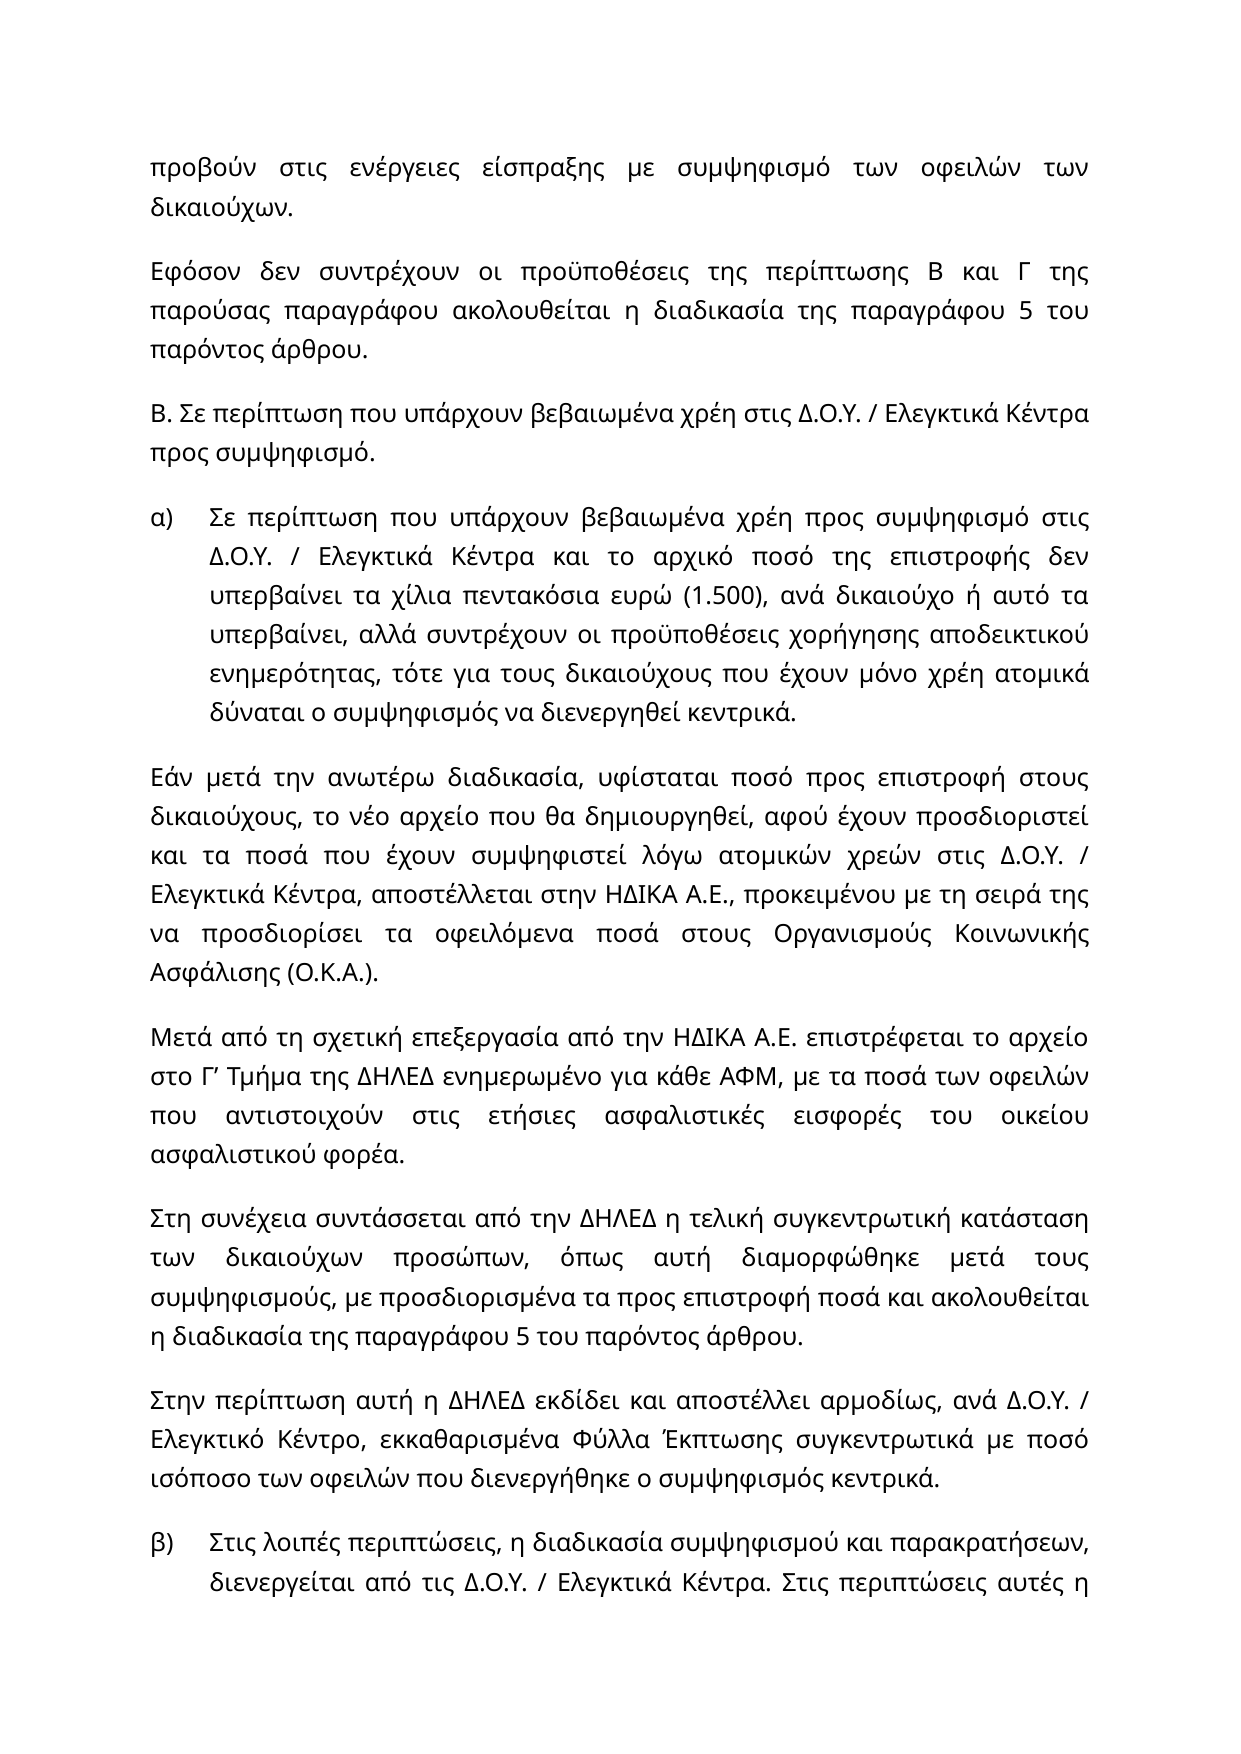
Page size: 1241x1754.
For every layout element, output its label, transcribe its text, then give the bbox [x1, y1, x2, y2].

text Β. Σε περίπτωση που υπάρχουν βεβαιωμένα χρέη στις Δ.Ο.Υ. / Ελεγκτικά Κέντρα προς συμψηφισμό. [150, 396, 1090, 469]
text προβούν στις ενέργειες είσπραξης με συμψηφισμό των οφειλών των δικαιούχων. [150, 150, 1090, 223]
list α) Σε περίπτωση που υπάρχουν βεβαιωμένα χρέη προς συμψηφισμό στις Δ.Ο.Υ. / Ελεγκτικά Κέντρα και το αρχικό ποσό της επιστροφής δεν υπερβαίνει τα χίλια πεντακόσια ευρώ (1.500), ανά δικαιούχο ή αυτό τα υπερβαίνει, αλλά συντρέχουν οι προϋποθέσεις χορήγησης αποδεικτικού ενημερότητας, τότε για τους δικαιούχους που έχουν μόνο χρέη ατομικά δύναται ο συμψηφισμός να διενεργηθεί κεντρικά. [150, 499, 1090, 729]
text Στη συνέχεια συντάσσεται από την ΔΗΛΕΔ η τελική συγκεντρωτική κατάσταση των δικαιούχων προσώπων, όπως αυτή διαμορφώθηκε μετά τους συμψηφισμούς, με προσδιορισμένα τα προς επιστροφή ποσά και ακολουθείται η διαδικασία της παραγράφου 5 του παρόντος άρθρου. [150, 1201, 1090, 1352]
text Μετά από τη σχετική επεξεργασία από την ΗΔΙΚΑ Α.Ε. επιστρέφεται το αρχείο στο Γ’ Τμήμα της ΔΗΛΕΔ ενημερωμένο για κάθε ΑΦΜ, με τα ποσά των οφειλών που αντιστοιχούν στις ετήσιες ασφαλιστικές εισφορές του οικείου ασφαλιστικού φορέα. [150, 1019, 1090, 1171]
text Εάν μετά την ανωτέρω διαδικασία, υφίσταται ποσό προς επιστροφή στους δικαιούχους, το νέο αρχείο που θα δημιουργηθεί, αφού έχουν προσδιοριστεί και τα ποσά που έχουν συμψηφιστεί λόγω ατομικών χρεών στις Δ.Ο.Υ. / Ελεγκτικά Κέντρα, αποστέλλεται στην ΗΔΙΚΑ Α.Ε., προκειμένου με τη σειρά της να προσδιορίσει τα οφειλόμενα ποσά στους Οργανισμούς Κοινωνικής Ασφάλισης (Ο.Κ.Α.). [150, 759, 1090, 989]
list β) Στις λοιπές περιπτώσεις, η διαδικασία συμψηφισμού και παρακρατήσεων, διενεργείται από τις Δ.Ο.Υ. / Ελεγκτικά Κέντρα. Στις περιπτώσεις αυτές η [150, 1525, 1090, 1598]
text Εφόσον δεν συντρέχουν οι προϋποθέσεις της περίπτωσης Β και Γ της παρούσας παραγράφου ακολουθείται η διαδικασία της παραγράφου 5 του παρόντος άρθρου. [150, 253, 1090, 366]
text Στην περίπτωση αυτή η ΔΗΛΕΔ εκδίδει και αποστέλλει αρμοδίως, ανά Δ.Ο.Υ. / Ελεγκτικό Κέντρο, εκκαθαρισμένα Φύλλα Έκπτωσης συγκεντρωτικά με ποσό ισόποσο των οφειλών που διενεργήθηκε ο συμψηφισμός κεντρικά. [150, 1382, 1090, 1495]
